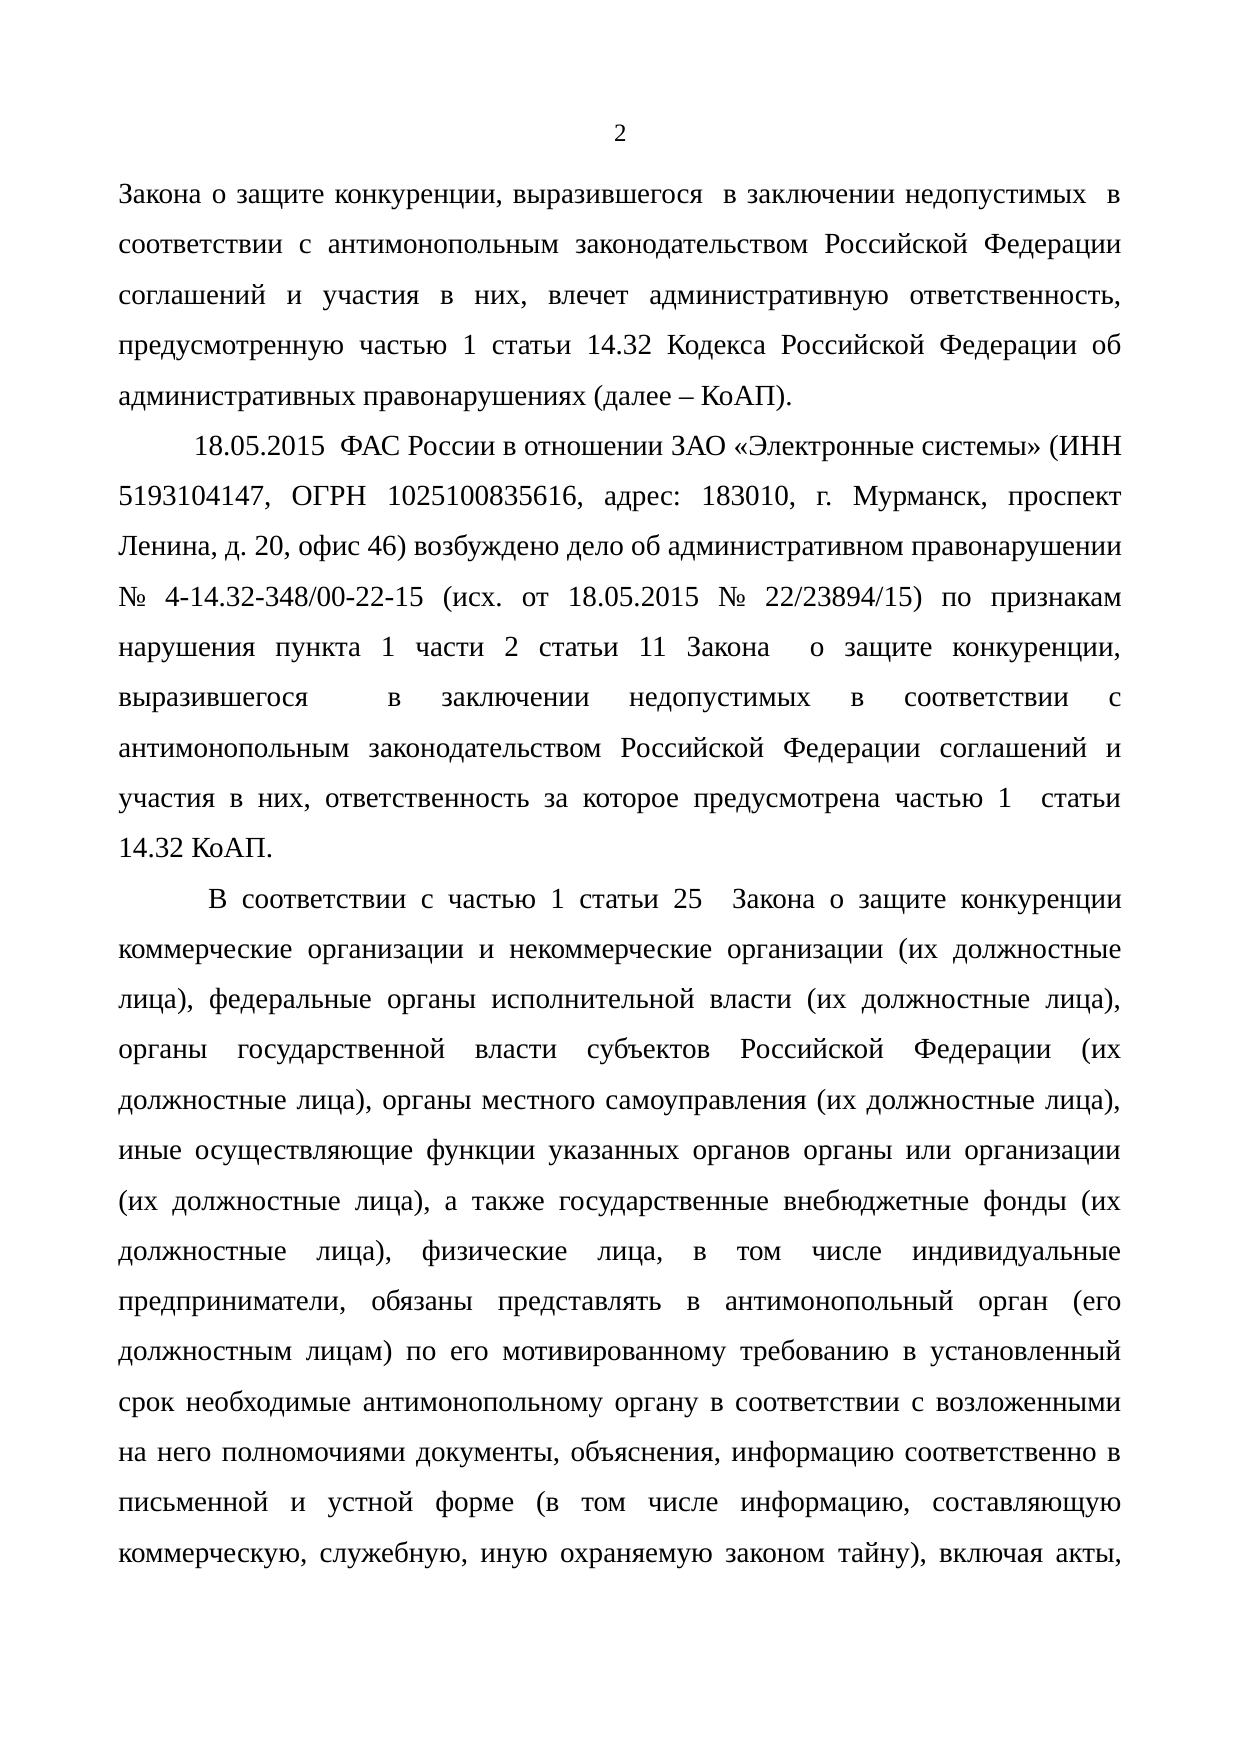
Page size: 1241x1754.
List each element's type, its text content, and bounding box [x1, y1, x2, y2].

text Закона о защите конкуренции, выразившегося в заключении недопустимых в соответствии с антимонопольным законодательством Российской Федерации соглашений и участия в них, влечет административную ответственность, предусмотренную частью 1 статьи 14.32 Кодекса Российской Федерации об административных правонарушениях (далее – КоАП). [118, 176, 1122, 411]
text 18.05.2015 ФАС России в отношении ЗАО «Электронные системы» (ИНН 5193104147, ОГРН 1025100835616, адрес: 183010, г. Мурманск, проспект Ленина, д. 20, офис 46) возбуждено дело об административном правонарушении № 4-14.32-348/00-22-15 (исх. от 18.05.2015 № 22/23894/15) по признакам нарушения пункта 1 части 2 статьи 11 Закона о защите конкуренции, выразившегося в заключении недопустимых в соответствии с антимонопольным законодательством Российской Федерации соглашений и участия в них, ответственность за которое предусмотрена частью 1 статьи 14.32 КоАП. [118, 428, 1122, 864]
text В соответствии с частью 1 статьи 25 Закона о защите конкуренции коммерческие организации и некоммерческие организации (их должностные лица), федеральные органы исполнительной власти (их должностные лица), органы государственной власти субъектов Российской Федерации (их должностные лица), органы местного самоуправления (их должностные лица), иные осуществляющие функции указанных органов органы или организации (их должностные лица), а также государственные внебюджетные фонды (их должностные лица), физические лица, в том числе индивидуальные предприниматели, обязаны представлять в антимонопольный орган (его должностным лицам) по его мотивированному требованию в установленный срок необходимые антимонопольному органу в соответствии с возложенными на него полномочиями документы, объяснения, информацию соответственно в письменной и устной форме (в том числе информацию, составляющую коммерческую, служебную, иную охраняемую законом тайну), включая акты, [118, 881, 1122, 1568]
